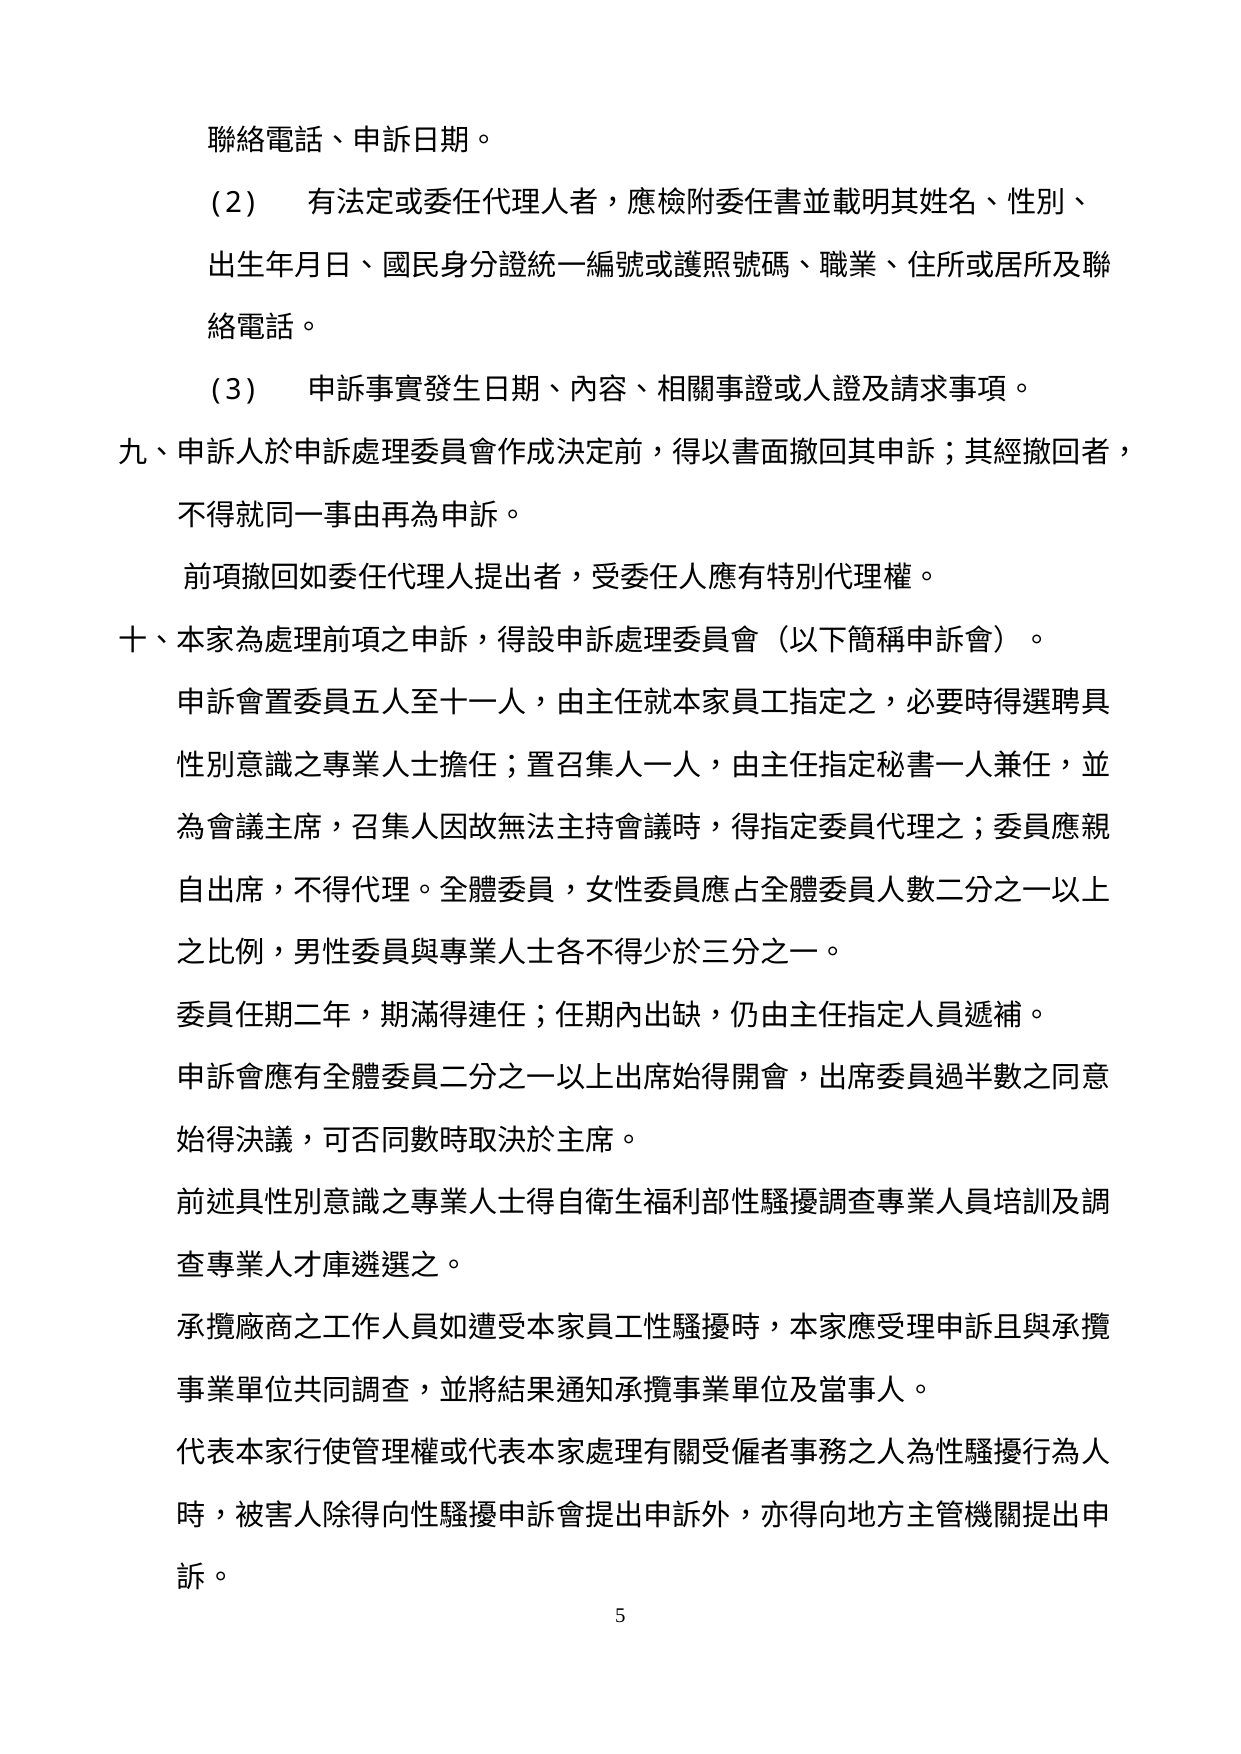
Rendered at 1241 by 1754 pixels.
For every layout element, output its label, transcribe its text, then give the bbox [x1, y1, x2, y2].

text 承攬廠商之工作人員如遭受本家員工性騷擾時，本家應受理申訴且與承攬事業單位共同調查，並將結果通知承攬事業單位及當事人。 [177, 1283, 1122, 1408]
text 委員任期二年，期滿得連任；任期內出缺，仍由主任指定人員遞補。 [118, 971, 1122, 1033]
text 前項撤回如委任代理人提出者，受委任人應有特別代理權。 [113, 533, 1122, 596]
text 申訴會應有全體委員二分之一以上出席始得開會，出席委員過半數之同意始得決議，可否同數時取決於主席。 [177, 1033, 1122, 1158]
list 申訴事實發生日期、內容、相關事證或人證及請求事項。 [207, 346, 1122, 408]
text 申訴會置委員五人至十一人，由主任就本家員工指定之，必要時得選聘具性別意識之專業人士擔任；置召集人一人，由主任指定秘書一人兼任，並為會議主席，召集人因故無法主持會議時，得指定委員代理之；委員應親自出席，不得代理。全體委員，女性委員應占全體委員人數二分之一以上之比例，男性委員與專業人士各不得少於三分之一。 [177, 658, 1122, 971]
text 代表本家行使管理權或代表本家處理有關受僱者事務之人為性騷擾行為人時，被害人除得向性騷擾申訴會提出申訴外，亦得向地方主管機關提出申訴。 [177, 1408, 1122, 1596]
list 有法定或委任代理人者，應檢附委任書並載明其姓名、性別、出生年月日、國民身分證統一編號或護照號碼、職業、住所或居所及聯絡電話。 [207, 158, 1122, 346]
text 九、申訴人於申訴處理委員會作成決定前，得以書面撤回其申訴；其經撤回者，不得就同一事由再為申訴。 [118, 408, 1122, 533]
text 前述具性別意識之專業人士得自衛生福利部性騷擾調查專業人員培訓及調查專業人才庫遴選之。 [177, 1158, 1122, 1283]
list 聯絡電話、申訴日期。 [207, 96, 1122, 158]
text 十、本家為處理前項之申訴，得設申訴處理委員會（以下簡稱申訴會）。 [118, 596, 1122, 658]
